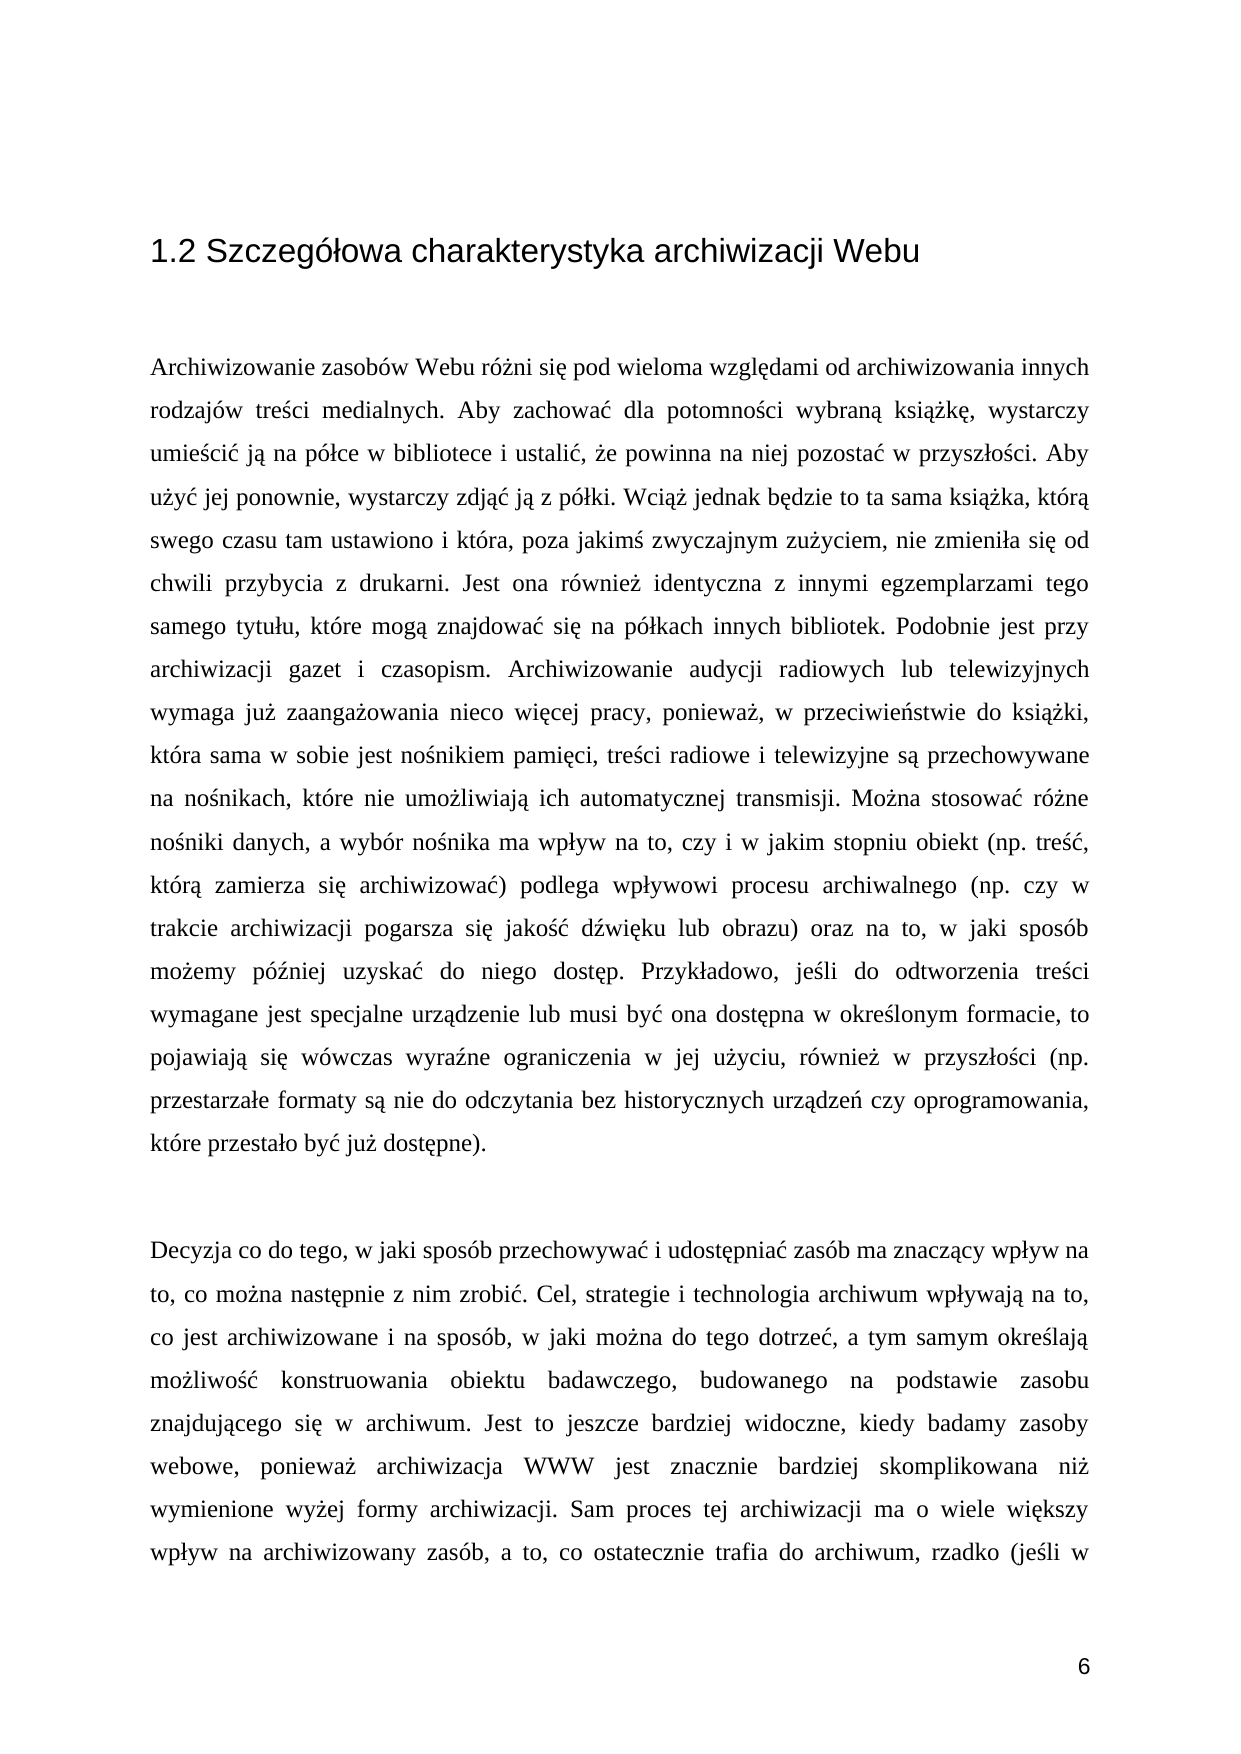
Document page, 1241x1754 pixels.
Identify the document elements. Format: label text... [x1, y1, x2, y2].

text Archiwizowanie zasobów Webu różni się pod wieloma względami od archiwizowania innych rodzajów treści medialnych. Aby zachować dla potomności wybraną książkę, wystarczy umieścić ją na półce w bibliotece i ustalić, że powinna na niej pozostać w przyszłości. Aby użyć jej ponownie, wystarczy zdjąć ją z półki. Wciąż jednak będzie to ta sama książka, którą swego czasu tam ustawiono i która, poza jakimś zwyczajnym zużyciem, nie zmieniła się od chwili przybycia z drukarni. Jest ona również identyczna z innymi egzemplarzami tego samego tytułu, które mogą znajdować się na półkach innych bibliotek. Podobnie jest przy archiwizacji gazet i czasopism. Archiwizowanie audycji radiowych lub telewizyjnych wymaga już zaangażowania nieco więcej pracy, ponieważ, w przeciwieństwie do książki, która sama w sobie jest nośnikiem pamięci, treści radiowe i telewizyjne są przechowywane na nośnikach, które nie umożliwiają ich automatycznej transmisji. Można stosować różne nośniki danych, a wybór nośnika ma wpływ na to, czy i w jakim stopniu obiekt (np. treść, którą zamierza się archiwizować) podlega wpływowi procesu archiwalnego (np. czy w trakcie archiwizacji pogarsza się jakość dźwięku lub obrazu) oraz na to, w jaki sposób możemy później uzyskać do niego dostęp. Przykładowo, jeśli do odtworzenia treści wymagane jest specjalne urządzenie lub musi być ona dostępna w określonym formacie, to pojawiają się wówczas wyraźne ograniczenia w jej użyciu, również w przyszłości (np. przestarzałe formaty są nie do odczytania bez historycznych urządzeń czy oprogramowania, które przestało być już dostępne). [150, 352, 1090, 1157]
subtitle 1.2 Szczegółowa charakterystyka archiwizacji Webu [150, 231, 1090, 269]
text Decyzja co do tego, w jaki sposób przechowywać i udostępniać zasób ma znaczący wpływ na to, co można następnie z nim zrobić. Cel, strategie i technologia archiwum wpływają na to, co jest archiwizowane i na sposób, w jaki można do tego dotrzeć, a tym samym określają możliwość konstruowania obiektu badawczego, budowanego na podstawie zasobu znajdującego się w archiwum. Jest to jeszcze bardziej widoczne, kiedy badamy zasoby webowe, ponieważ archiwizacja WWW jest znacznie bardziej skomplikowana niż wymienione wyżej formy archiwizacji. Sam proces tej archiwizacji ma o wiele większy wpływ na archiwizowany zasób, a to, co ostatecznie trafia do archiwum, rzadko (jeśli w [150, 1236, 1090, 1566]
